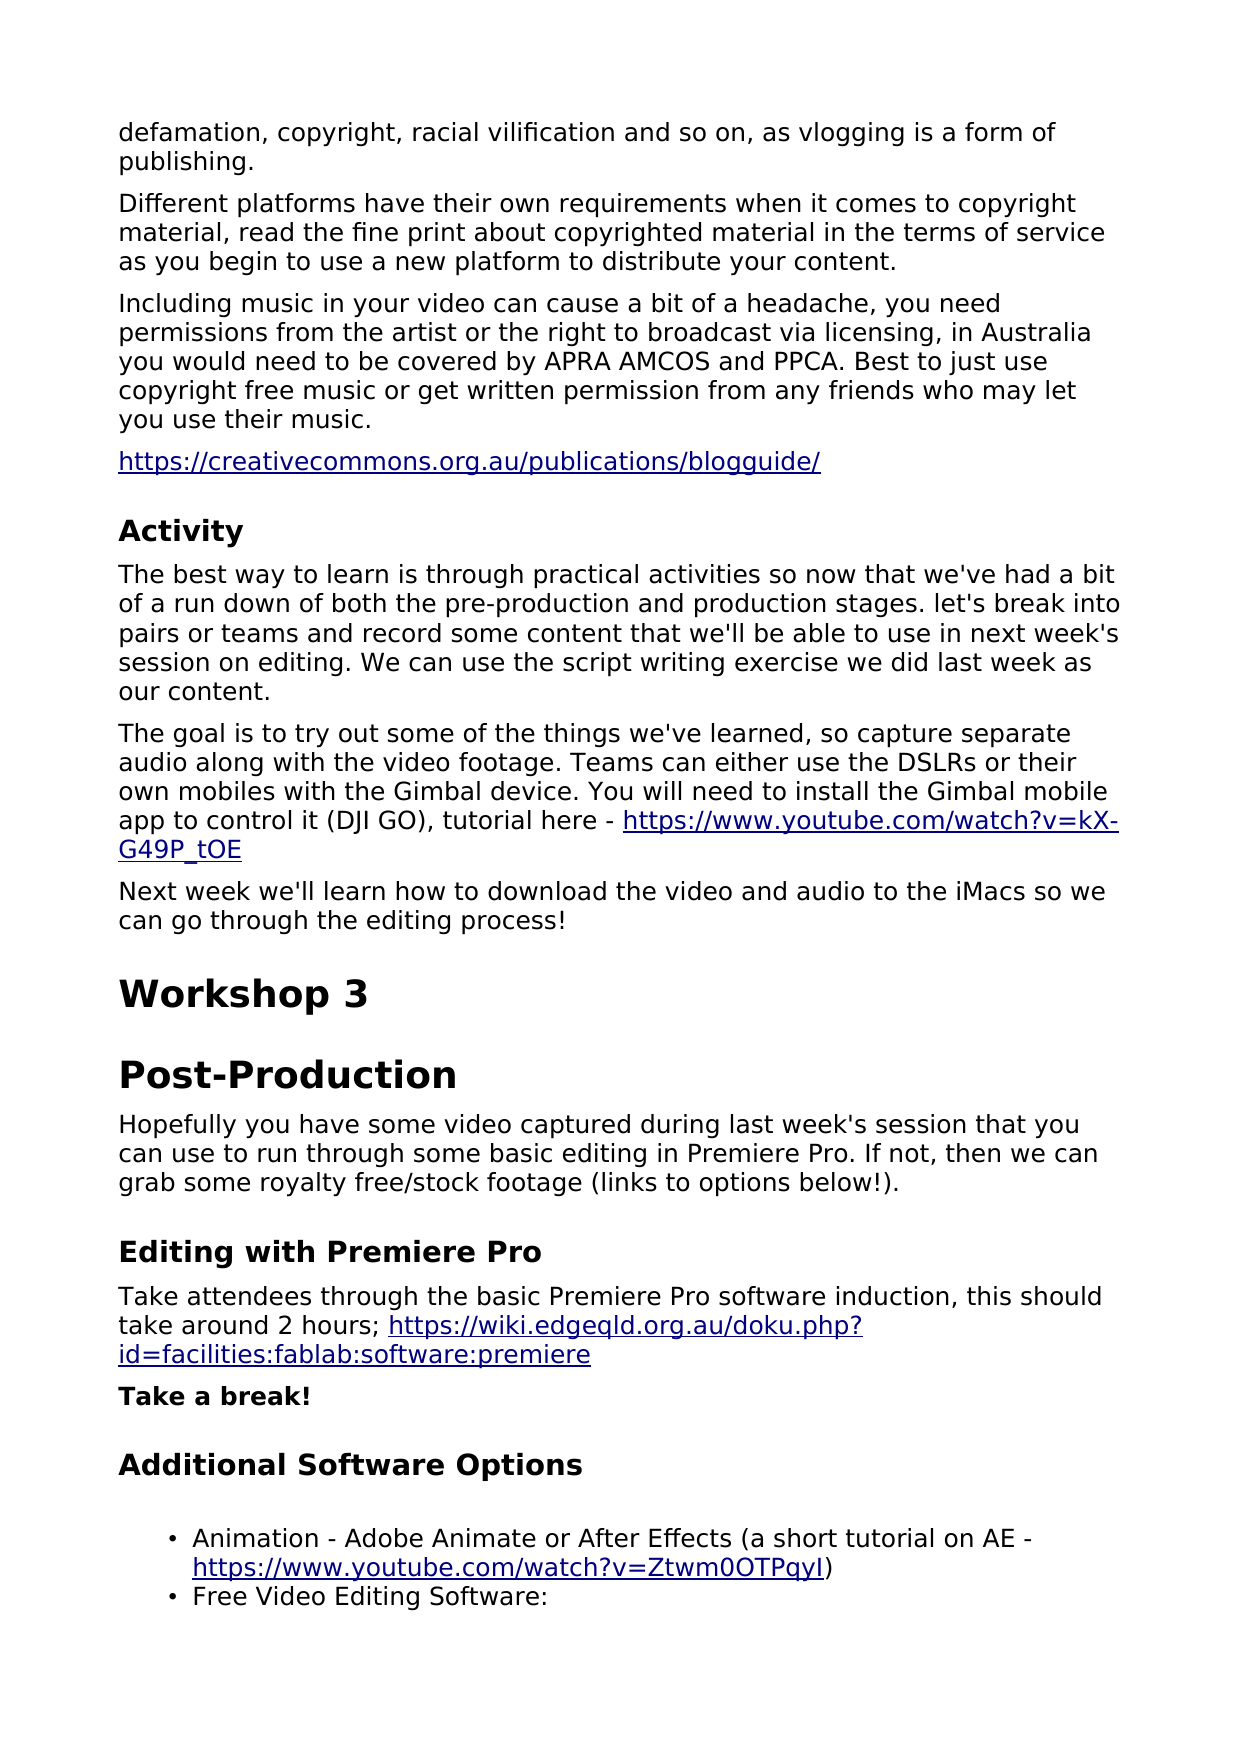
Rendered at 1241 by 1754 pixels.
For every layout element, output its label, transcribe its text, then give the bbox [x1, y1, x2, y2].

text The goal is to try out some of the things we've learned, so capture separate audio along with the video footage. Teams can either use the DSLRs or their own mobiles with the Gimbal device. You will need to install the Gimbal mobile app to control it (DJI GO), tutorial here - https://www.youtube.com/watch?v=kX-G49P_tOE [118, 719, 1122, 864]
text Hopefully you have some video captured during last week's session that you can use to run through some basic editing in Premiere Pro. If not, then we can grab some royalty free/stock footage (links to options below!). [118, 1110, 1122, 1198]
subtitle Additional Software Options [118, 1448, 1122, 1482]
list Free Video Editing Software: [177, 1583, 1122, 1612]
text Take a break! [118, 1382, 1122, 1411]
subtitle Workshop 3 [118, 973, 1122, 1017]
subtitle Activity [118, 514, 1122, 548]
text https://creativecommons.org.au/publications/blogguide/ [118, 447, 1122, 476]
text defamation, copyright, racial vilification and so on, as vlogging is a form of publishing. [118, 118, 1122, 176]
text Next week we'll learn how to download the video and audio to the iMacs so we can go through the editing process! [118, 877, 1122, 935]
text Including music in your video can cause a bit of a headache, you need permissions from the artist or the right to broadcast via licensing, in Australia you would need to be covered by APRA AMCOS and PPCA. Best to just use copyright free music or get written permission from any friends who may let you use their music. [118, 289, 1122, 435]
subtitle Editing with Premiere Pro [118, 1235, 1122, 1269]
text Take attendees through the basic Premiere Pro software induction, this should take around 2 hours; https://wiki.edgeqld.org.au/doku.php?id=facilities:fablab:software:premiere [118, 1282, 1122, 1369]
text Different platforms have their own requirements when it comes to copyright material, read the fine print about copyrighted material in the terms of service as you begin to use a new platform to distribute your content. [118, 189, 1122, 276]
subtitle Post-Production [118, 1054, 1122, 1098]
list Animation - Adobe Animate or After Effects (a short tutorial on AE - https://www.youtube.com/watch?v=Ztwm0OTPqyI) [177, 1524, 1122, 1583]
text The best way to learn is through practical activities so now that we've had a bit of a run down of both the pre-production and production stages. let's break into pairs or teams and record some content that we'll be able to use in next week's session on editing. We can use the script writing exercise we did last week as our content. [118, 560, 1122, 706]
